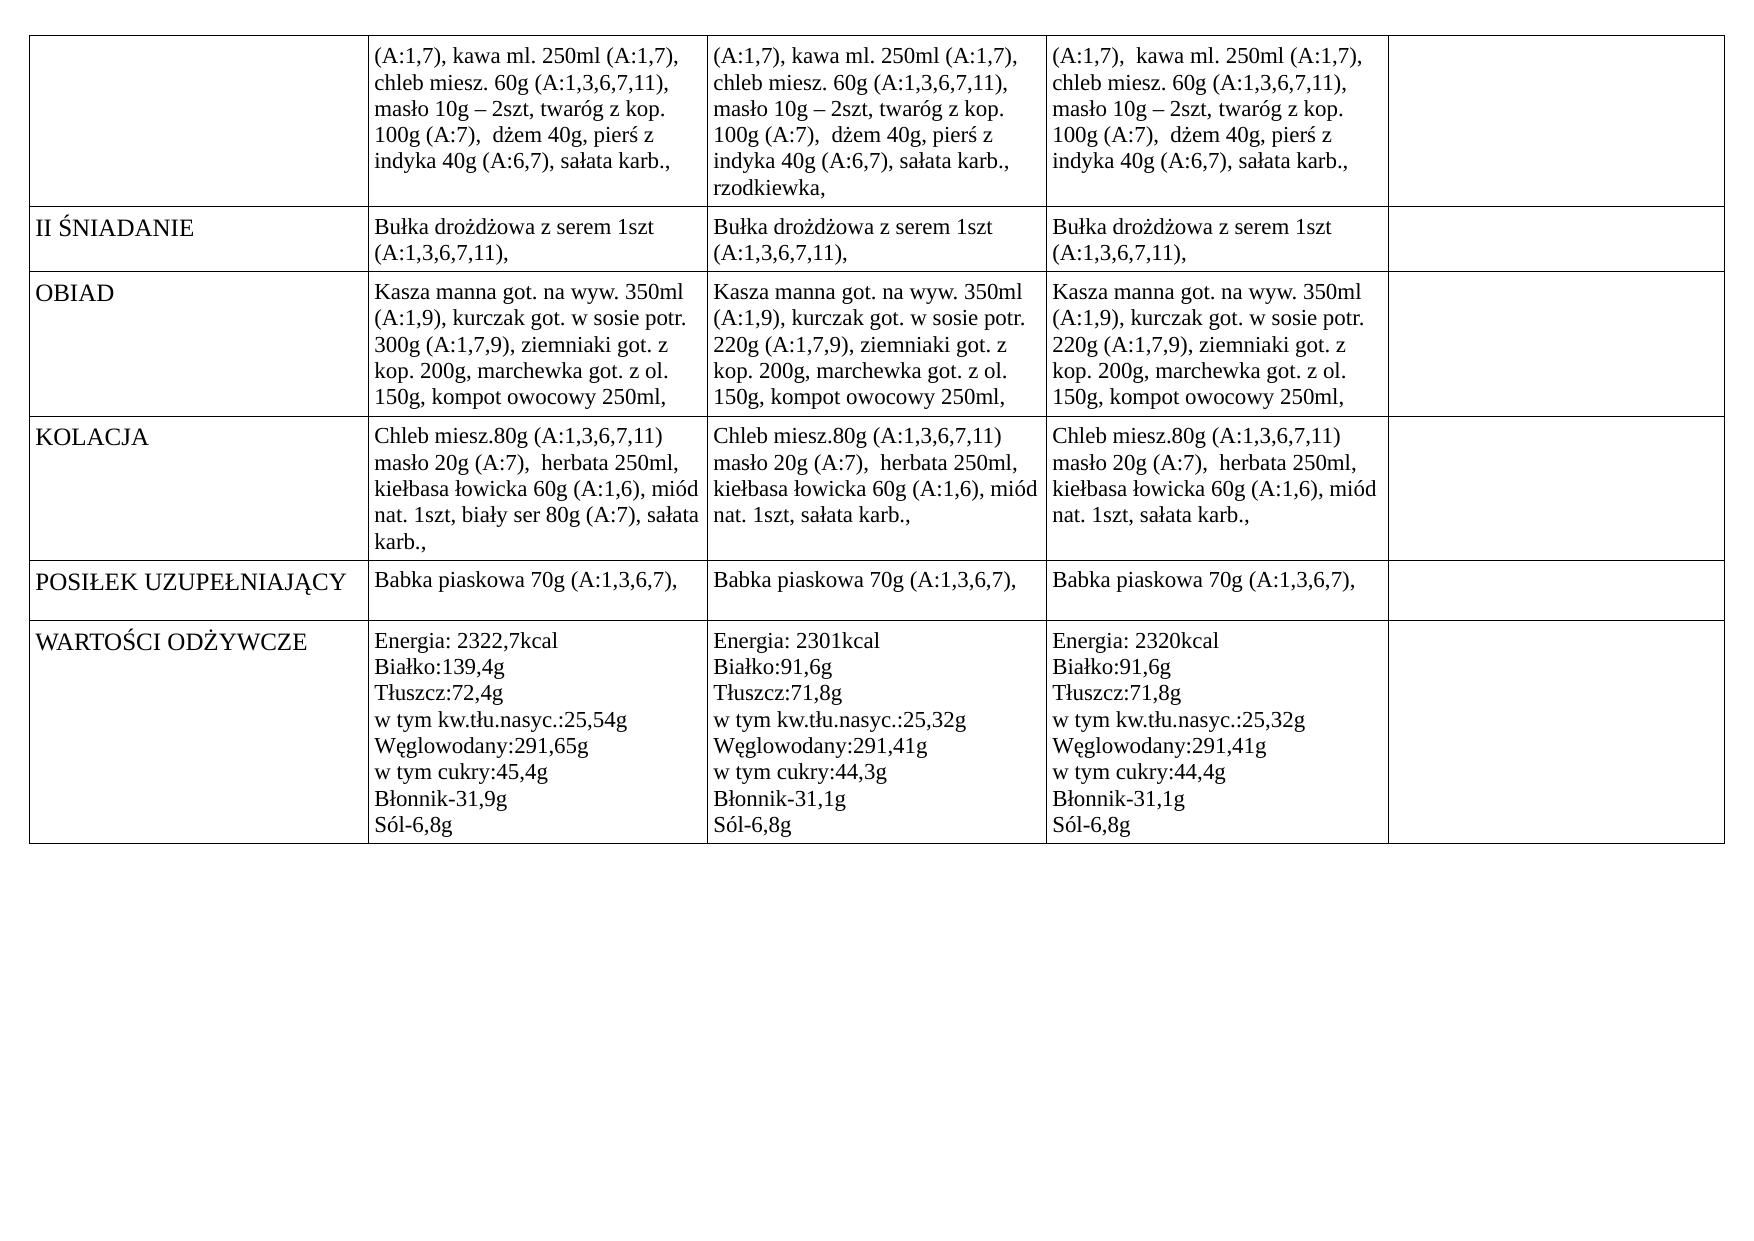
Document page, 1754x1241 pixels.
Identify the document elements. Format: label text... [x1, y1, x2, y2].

table_cell Energia: 2320kcal Białko:91,6g Tłuszcz:71,8g w tym kw.tłu.nasyc.:25,32g Węglowodany:291,41g w tym cukry:44,4g Błonnik-31,1g Sól-6,8g [1047, 621, 1388, 843]
table_cell Bułka drożdżowa z serem 1szt (A:1,3,6,7,11), [708, 207, 1046, 271]
table_cell Babka piaskowa 70g (A:1,3,6,7), [369, 561, 707, 620]
table_cell [1389, 561, 1724, 620]
table_cell [1389, 207, 1724, 271]
table_cell Chleb miesz.80g (A:1,3,6,7,11) masło 20g (A:7), herbata 250ml, kiełbasa łowicka 60g (A:1,6), miód nat. 1szt, biały ser 80g (A:7), sałata karb., [369, 417, 707, 560]
table_cell OBIAD [30, 272, 368, 416]
table_cell Babka piaskowa 70g (A:1,3,6,7), [708, 561, 1046, 620]
table_cell Kasza manna got. na wyw. 350ml (A:1,9), kurczak got. w sosie potr. 220g (A:1,7,9), ziemniaki got. z kop. 200g, marchewka got. z ol. 150g, kompot owocowy 250ml, [708, 272, 1046, 416]
table_cell Bułka drożdżowa z serem 1szt (A:1,3,6,7,11), [1047, 207, 1388, 271]
table_cell (A:1,7), kawa ml. 250ml (A:1,7), chleb miesz. 60g (A:1,3,6,7,11), masło 10g – 2szt, twaróg z kop. 100g (A:7), dżem 40g, pierś z indyka 40g (A:6,7), sałata karb., [1047, 36, 1388, 206]
table_cell [1389, 417, 1724, 560]
table_cell KOLACJA [30, 417, 368, 560]
table_cell WARTOŚCI ODŻYWCZE [30, 621, 368, 843]
table_cell Chleb miesz.80g (A:1,3,6,7,11) masło 20g (A:7), herbata 250ml, kiełbasa łowicka 60g (A:1,6), miód nat. 1szt, sałata karb., [708, 417, 1046, 560]
table_cell Energia: 2301kcal Białko:91,6g Tłuszcz:71,8g w tym kw.tłu.nasyc.:25,32g Węglowodany:291,41g w tym cukry:44,3g Błonnik-31,1g Sól-6,8g [708, 621, 1046, 843]
table_cell Bułka drożdżowa z serem 1szt (A:1,3,6,7,11), [369, 207, 707, 271]
table_cell Babka piaskowa 70g (A:1,3,6,7), [1047, 561, 1388, 620]
table_cell Chleb miesz.80g (A:1,3,6,7,11) masło 20g (A:7), herbata 250ml, kiełbasa łowicka 60g (A:1,6), miód nat. 1szt, sałata karb., [1047, 417, 1388, 560]
table_cell POSIŁEK UZUPEŁNIAJĄCY [30, 561, 368, 620]
table_cell [1389, 272, 1724, 416]
table_cell (A:1,7), kawa ml. 250ml (A:1,7), chleb miesz. 60g (A:1,3,6,7,11), masło 10g – 2szt, twaróg z kop. 100g (A:7), dżem 40g, pierś z indyka 40g (A:6,7), sałata karb., [369, 36, 707, 206]
table_cell [1389, 36, 1724, 206]
table_cell Energia: 2322,7kcal Białko:139,4g Tłuszcz:72,4g w tym kw.tłu.nasyc.:25,54g Węglowodany:291,65g w tym cukry:45,4g Błonnik-31,9g Sól-6,8g [369, 621, 707, 843]
table_cell Kasza manna got. na wyw. 350ml (A:1,9), kurczak got. w sosie potr. 220g (A:1,7,9), ziemniaki got. z kop. 200g, marchewka got. z ol. 150g, kompot owocowy 250ml, [1047, 272, 1388, 416]
table_cell (A:1,7), kawa ml. 250ml (A:1,7), chleb miesz. 60g (A:1,3,6,7,11), masło 10g – 2szt, twaróg z kop. 100g (A:7), dżem 40g, pierś z indyka 40g (A:6,7), sałata karb., rzodkiewka, [708, 36, 1046, 206]
table_cell [1389, 621, 1724, 843]
table_cell Kasza manna got. na wyw. 350ml (A:1,9), kurczak got. w sosie potr. 300g (A:1,7,9), ziemniaki got. z kop. 200g, marchewka got. z ol. 150g, kompot owocowy 250ml, [369, 272, 707, 416]
table_cell II ŚNIADANIE [30, 207, 368, 271]
table_cell [30, 36, 368, 206]
